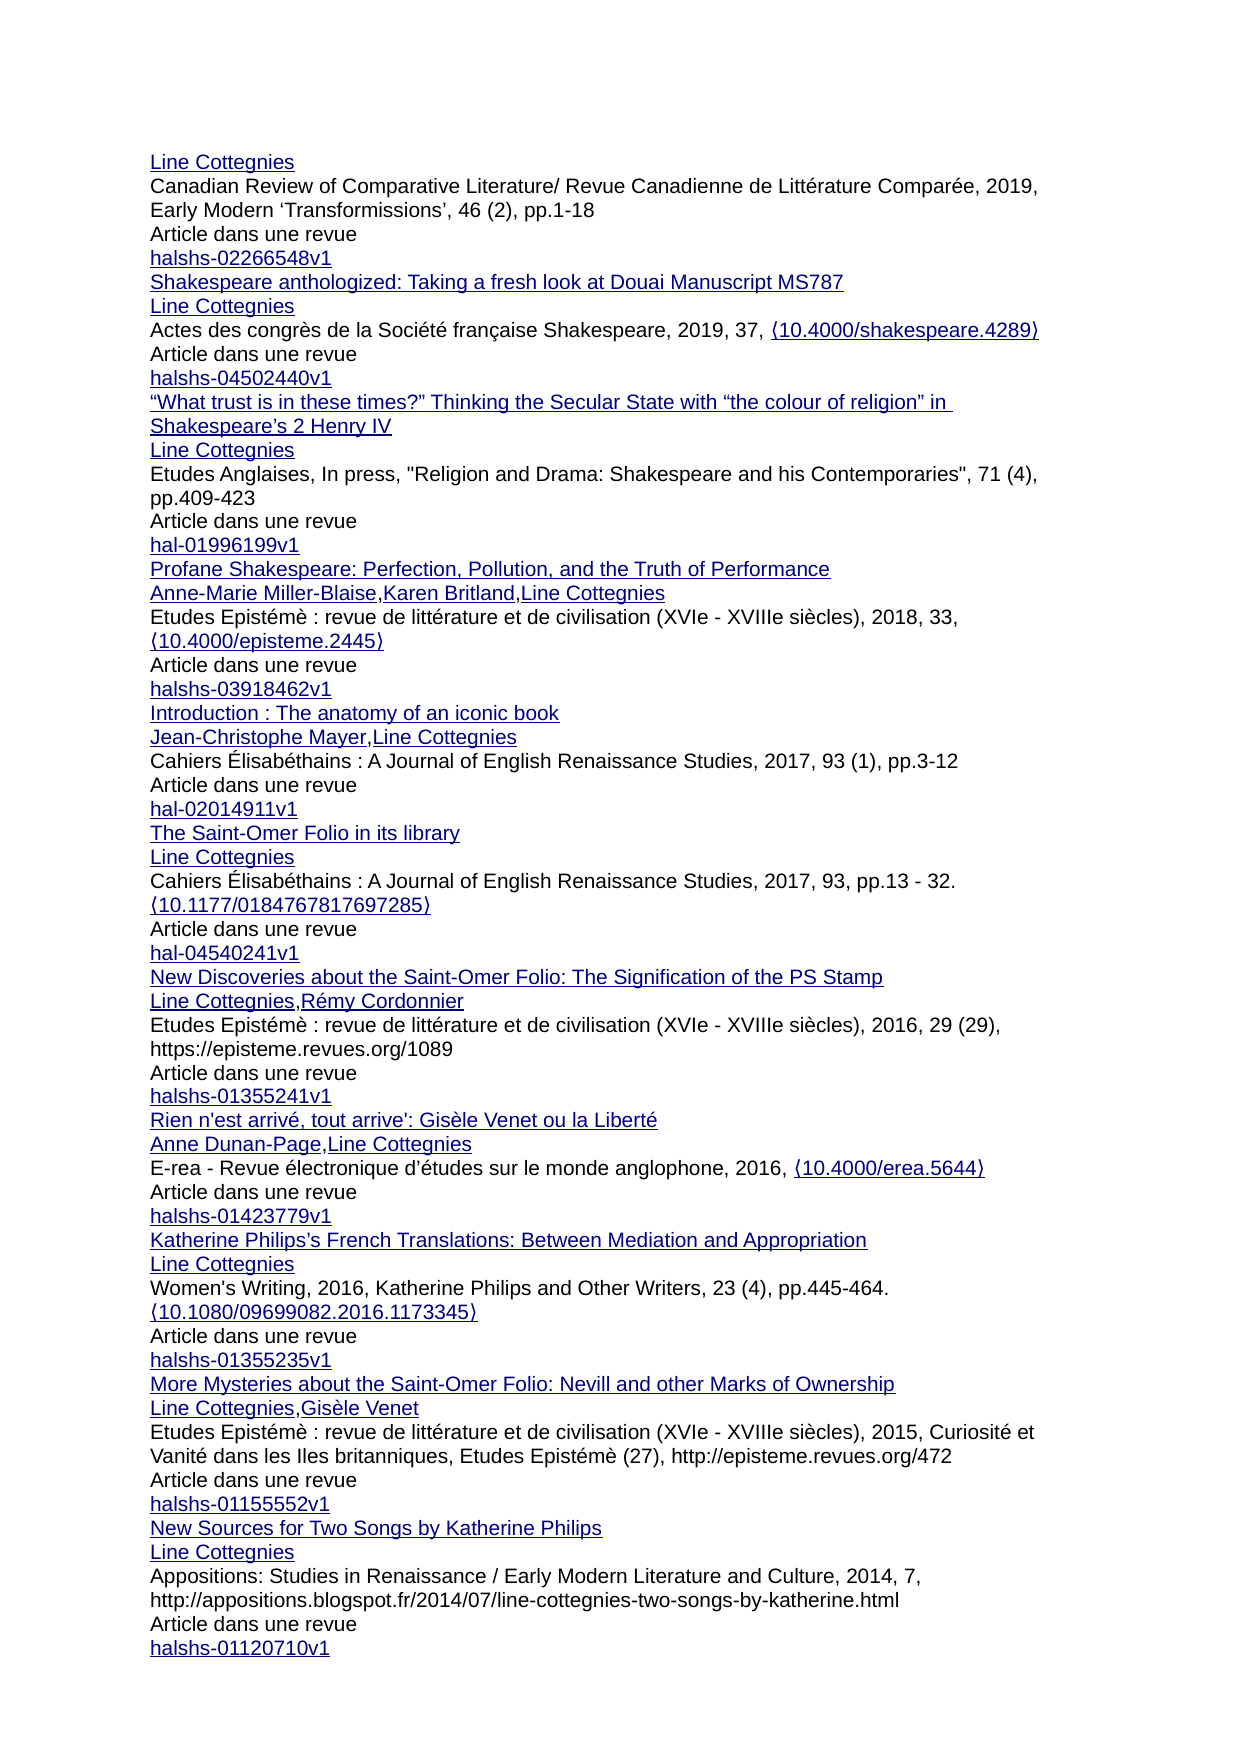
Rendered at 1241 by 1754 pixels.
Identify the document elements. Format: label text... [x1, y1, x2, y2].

table_cell Katherine Philips’s French Translations: Between Mediation and Appropriation Line Cottegnies Women's Writing, 2016, Katherine Philips and Other Writers, 23 (4), pp.445-464. ⟨10.1080/09699082.2016.1173345⟩ Article dans une revue halshs-01355235v1 [150, 1228, 1090, 1372]
table_cell New Discoveries about the Saint-Omer Folio: The Signification of the PS Stamp Line Cottegnies,Rémy Cordonnier Etudes Epistémè : revue de littérature et de civilisation (XVIe - XVIIIe siècles), 2016, 29 (29), https://episteme.revues.org/1089 Article dans une revue halshs-01355241v1 [150, 965, 1090, 1108]
table_cell Line Cottegnies Canadian Review of Comparative Literature/ Revue Canadienne de Littérature Comparée, 2019, Early Modern ‘Transformissions’, 46 (2), pp.1-18 Article dans une revue halshs-02266548v1 [150, 150, 1090, 270]
table_cell More Mysteries about the Saint-Omer Folio: Nevill and other Marks of Ownership Line Cottegnies,Gisèle Venet Etudes Epistémè : revue de littérature et de civilisation (XVIe - XVIIIe siècles), 2015, Curiosité et Vanité dans les Iles britanniques, Etudes Epistémè (27), http://episteme.revues.org/472 Article dans une revue halshs-01155552v1 [150, 1372, 1090, 1516]
table_cell Rien n'est arrivé, tout arrive': Gisèle Venet ou la Liberté Anne Dunan-Page,Line Cottegnies E-rea - Revue électronique d’études sur le monde anglophone, 2016, ⟨10.4000/erea.5644⟩ Article dans une revue halshs-01423779v1 [150, 1108, 1090, 1228]
table_cell Profane Shakespeare: Perfection, Pollution, and the Truth of Performance Anne-Marie Miller-Blaise,Karen Britland,Line Cottegnies Etudes Epistémè : revue de littérature et de civilisation (XVIe - XVIIIe siècles), 2018, 33, ⟨10.4000/episteme.2445⟩ Article dans une revue halshs-03918462v1 [150, 557, 1090, 701]
table_cell Introduction : The anatomy of an iconic book Jean-Christophe Mayer,Line Cottegnies Cahiers Élisabéthains : A Journal of English Renaissance Studies, 2017, 93 (1), pp.3-12 Article dans une revue hal-02014911v1 [150, 701, 1090, 821]
table_cell The Saint-Omer Folio in its library Line Cottegnies Cahiers Élisabéthains : A Journal of English Renaissance Studies, 2017, 93, pp.13 - 32. ⟨10.1177/0184767817697285⟩ Article dans une revue hal-04540241v1 [150, 821, 1090, 964]
table_cell Shakespeare anthologized: Taking a fresh look at Douai Manuscript MS787 Line Cottegnies Actes des congrès de la Société française Shakespeare, 2019, 37, ⟨10.4000/shakespeare.4289⟩ Article dans une revue halshs-04502440v1 [150, 270, 1090, 389]
table_cell “What trust is in these times?” Thinking the Secular State with “the colour of religion” in Shakespeare’s 2 Henry IV Line Cottegnies Etudes Anglaises, In press, "Religion and Drama: Shakespeare and his Contemporaries", 71 (4), pp.409-423 Article dans une revue hal-01996199v1 [150, 390, 1090, 557]
table_cell New Sources for Two Songs by Katherine Philips Line Cottegnies Appositions: Studies in Renaissance / Early Modern Literature and Culture, 2014, 7, http://appositions.blogspot.fr/2014/07/line-cottegnies-two-songs-by-katherine.html Article dans une revue halshs-01120710v1 [150, 1516, 1090, 1659]
